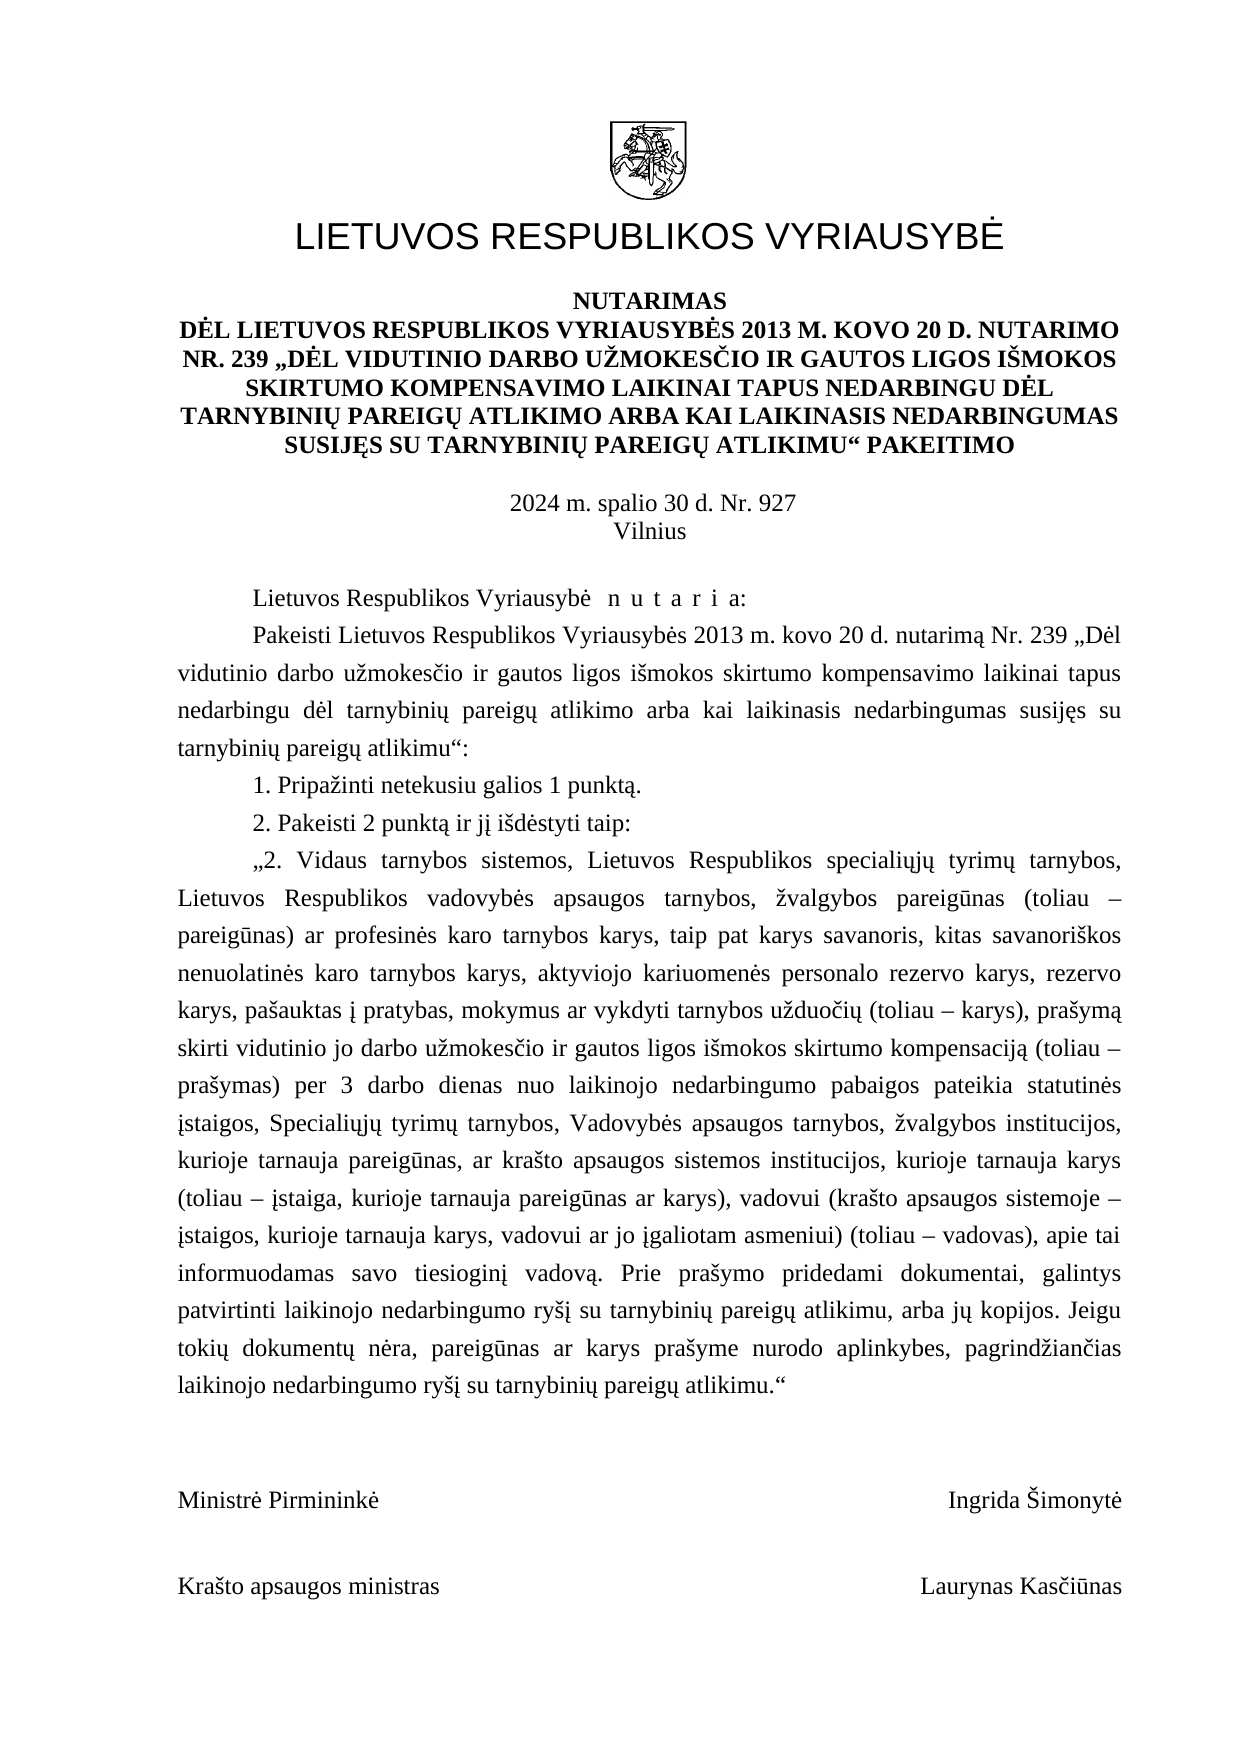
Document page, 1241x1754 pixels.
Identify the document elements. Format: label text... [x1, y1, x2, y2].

text Pakeisti Lietuvos Respublikos Vyriausybės 2013 m. kovo 20 d. nutarimą Nr. 239 „Dėl vidutinio darbo užmokesčio ir gautos ligos išmokos skirtumo kompensavimo laikinai tapus nedarbingu dėl tarnybinių pareigų atlikimo arba kai laikinasis nedarbingumas susijęs su tarnybinių pareigų atlikimu“: [177, 611, 1122, 761]
text 2024 m. spalio 30 d. Nr. 927 [177, 488, 1122, 516]
text Krašto apsaugos ministras Laurynas Kasčiūnas [177, 1571, 1122, 1600]
text Vilnius [177, 516, 1122, 545]
text DĖL LIETUVOS RESPUBLIKOS VYRIAUSYBĖS 2013 m. kovo 20 d. nutarimo nr. 239 „dėl vidutinio darbo užmokesčio ir gautos ligos išmokos skirtumo kompensavimo laikinai tapus nedarbingu dėl tarnybinių pareigų atlikimo arba kai laikinasis nedarbingumas susijęs su tarnybinių pareigų atlikimu“ pakeitimo [177, 315, 1122, 459]
text Lietuvos Respublikos Vyriausybė nutaria: [177, 574, 1122, 611]
text Lietuvos Respublikos Vyriausybė [177, 214, 1122, 258]
text „2. Vidaus tarnybos sistemos, Lietuvos Respublikos specialiųjų tyrimų tarnybos, Lietuvos Respublikos vadovybės apsaugos tarnybos, žvalgybos pareigūnas (toliau – pareigūnas) ar profesinės karo tarnybos karys, taip pat karys savanoris, kitas savanoriškos nenuolatinės karo tarnybos karys, aktyviojo kariuomenės personalo rezervo karys, rezervo karys, pašauktas į pratybas, mokymus ar vykdyti tarnybos užduočių (toliau – karys), prašymą skirti vidutinio jo darbo užmokesčio ir gautos ligos išmokos skirtumo kompensaciją (toliau – prašymas) per 3 darbo dienas nuo laikinojo nedarbingumo pabaigos pateikia statutinės įstaigos, Specialiųjų tyrimų tarnybos, Vadovybės apsaugos tarnybos, žvalgybos institucijos, kurioje tarnauja pareigūnas, ar krašto apsaugos sistemos institucijos, kurioje tarnauja karys (toliau – įstaiga, kurioje tarnauja pareigūnas ar karys), vadovui (krašto apsaugos sistemoje – įstaigos, kurioje tarnauja karys, vadovui ar jo įgaliotam asmeniui) (toliau – vadovas), apie tai informuodamas savo tiesioginį vadovą. Prie prašymo pridedami dokumentai, galintys patvirtinti laikinojo nedarbingumo ryšį su tarnybinių pareigų atlikimu, arba jų kopijos. Jeigu tokių dokumentų nėra, pareigūnas ar karys prašyme nurodo aplinkybes, pagrindžiančias laikinojo nedarbingumo ryšį su tarnybinių pareigų atlikimu.“ [177, 836, 1122, 1399]
text Ministrė Pirmininkė Ingrida Šimonytė [177, 1485, 1122, 1514]
text 1. Pripažinti netekusiu galios 1 punktą. [177, 761, 1122, 799]
text nutarimas [177, 286, 1122, 315]
text 2. Pakeisti 2 punktą ir jį išdėstyti taip: [177, 799, 1122, 836]
